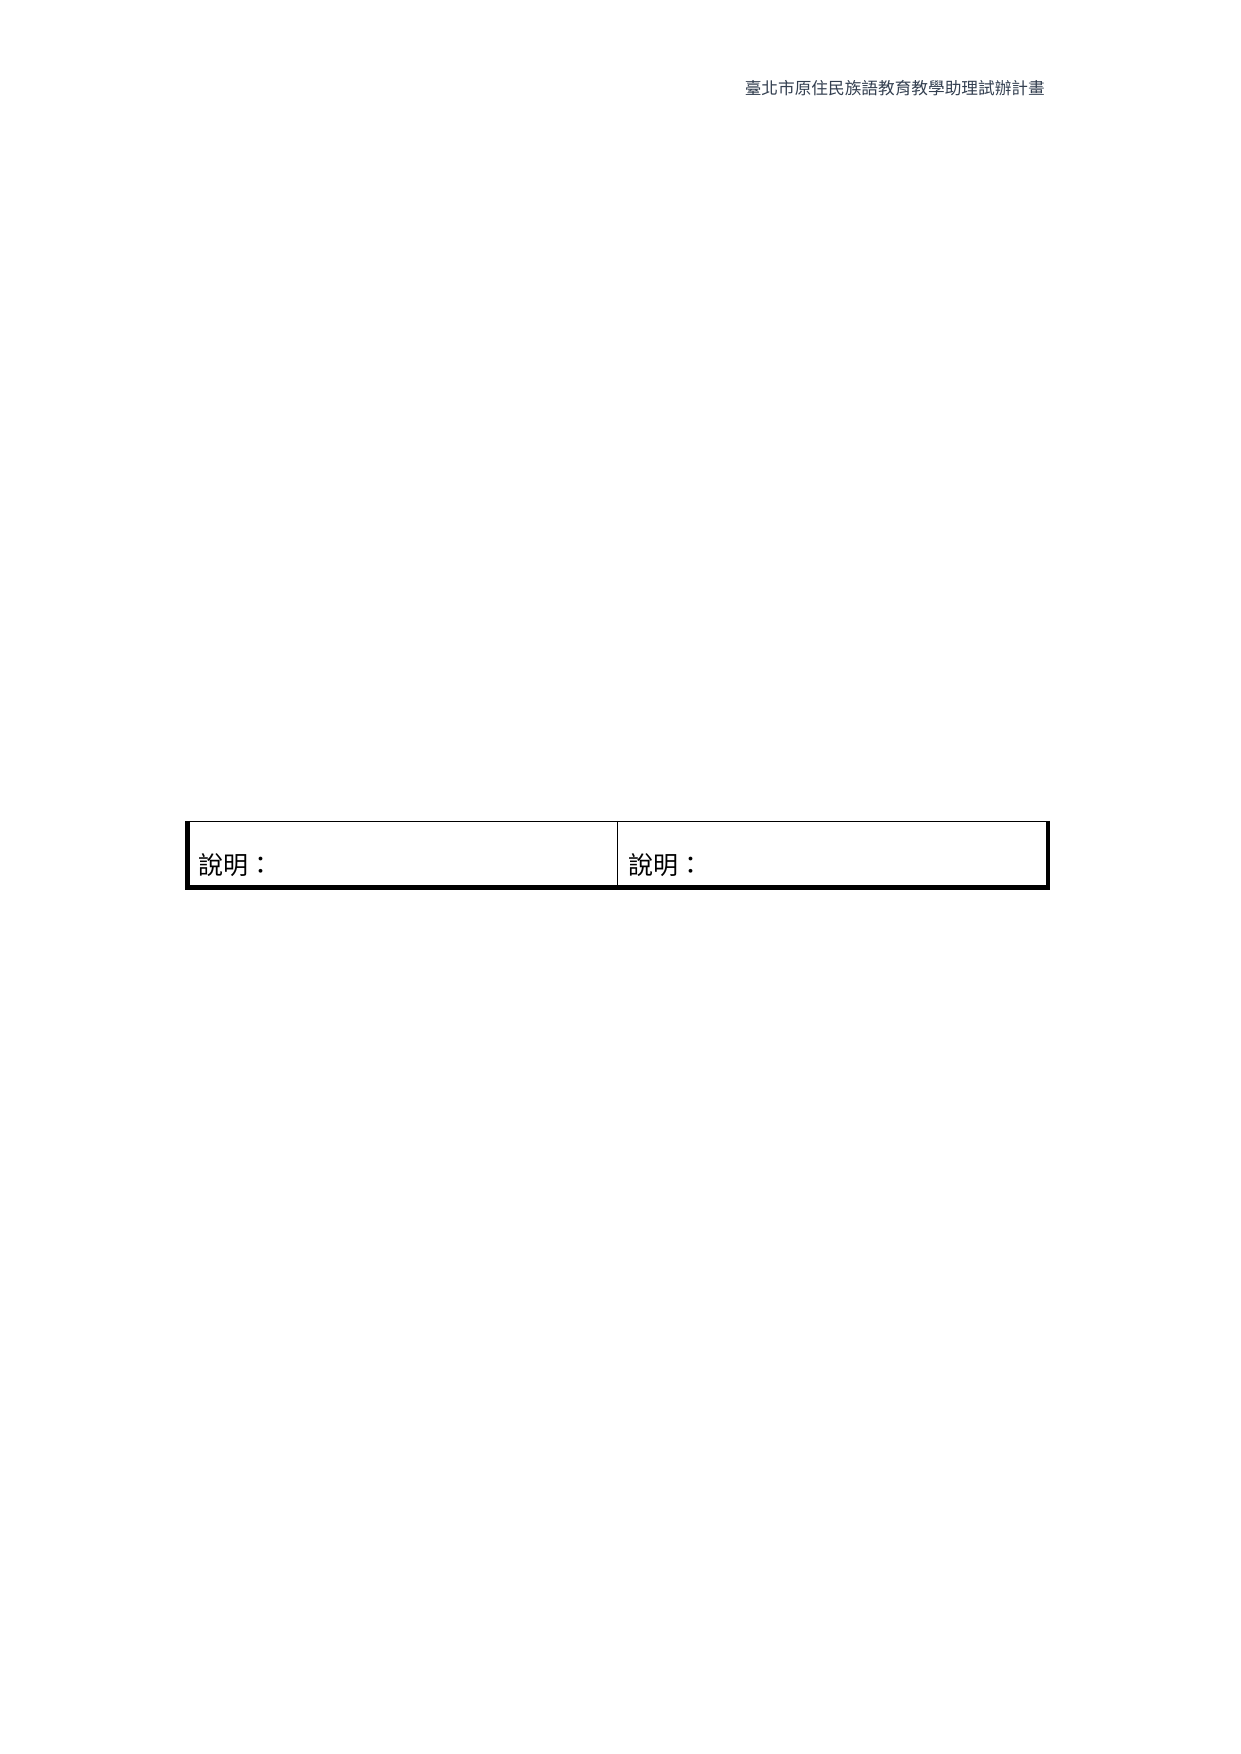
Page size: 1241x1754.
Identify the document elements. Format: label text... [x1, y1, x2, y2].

table_cell 說明： [618, 822, 1046, 885]
table_cell 說明： [190, 822, 617, 885]
